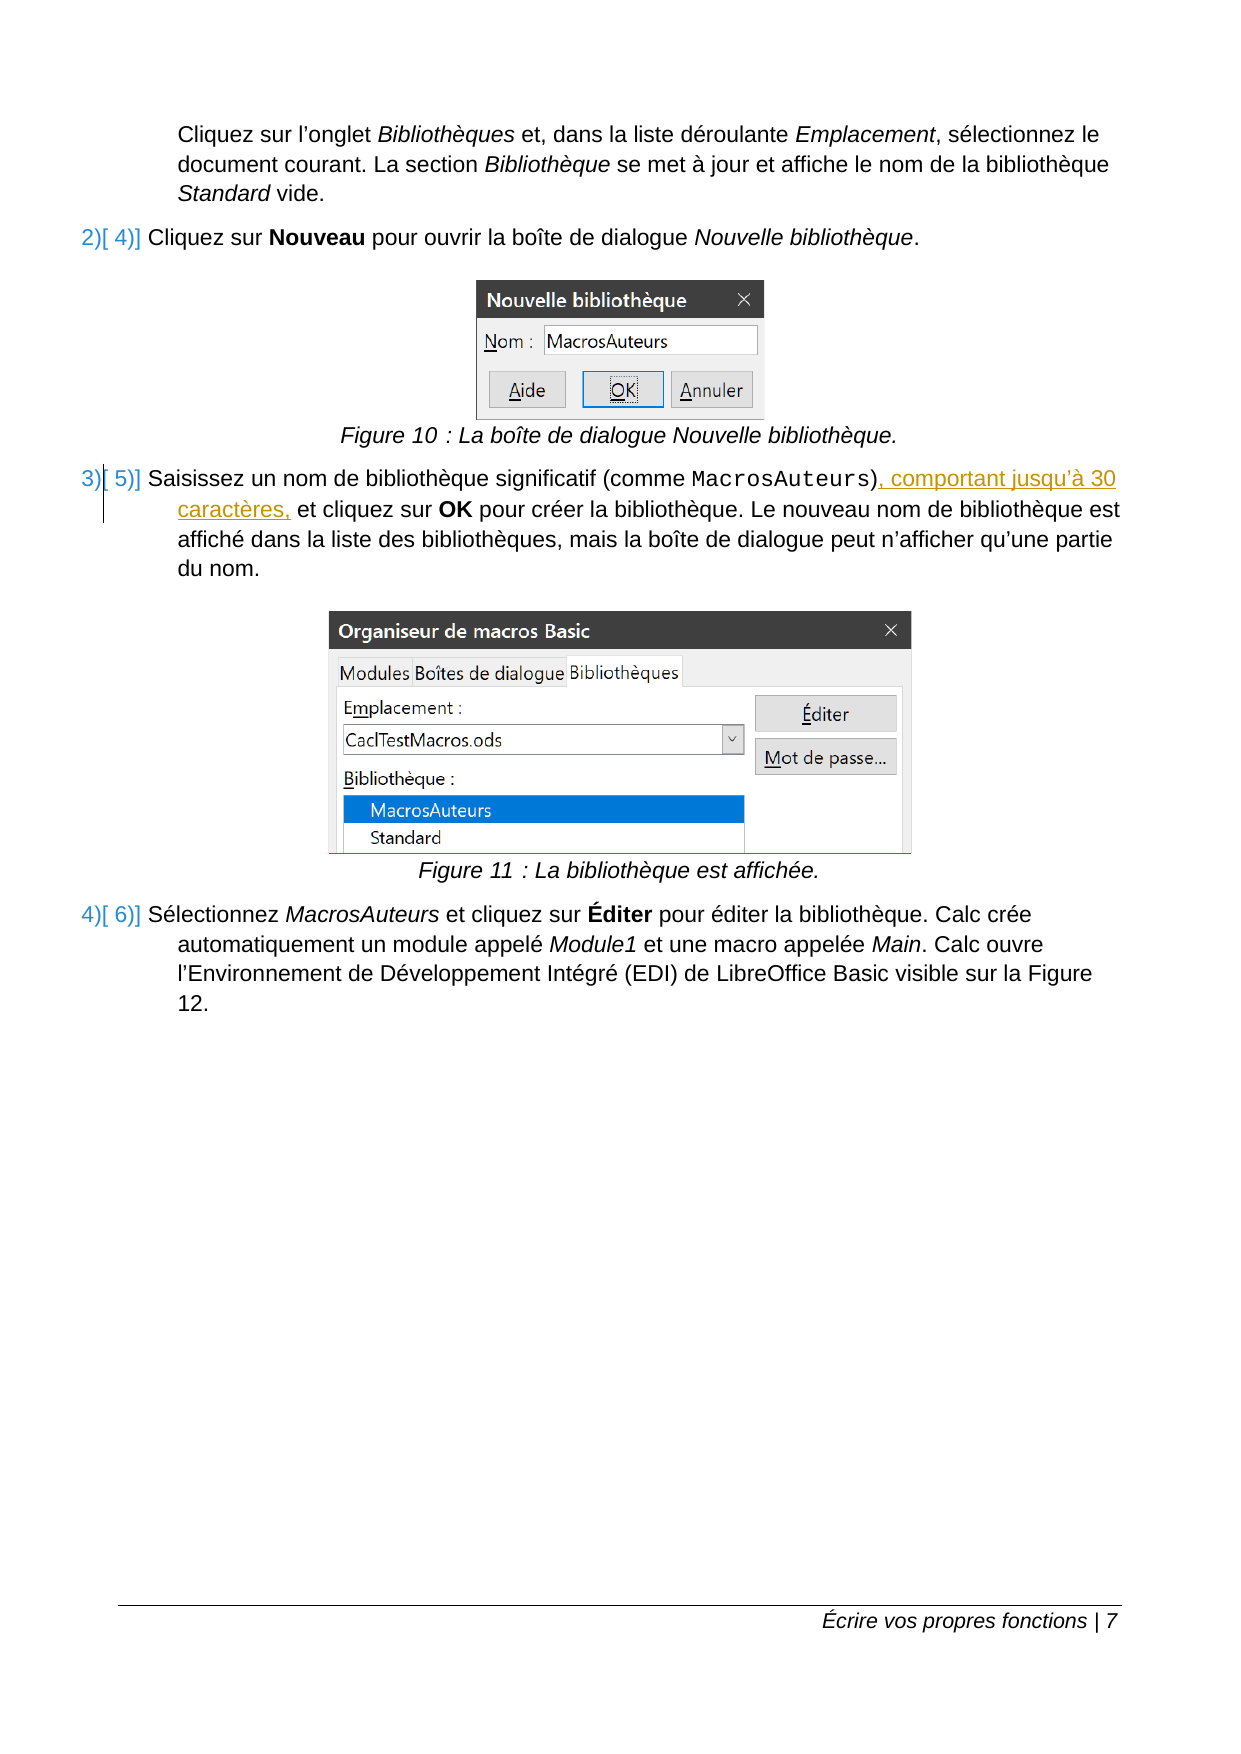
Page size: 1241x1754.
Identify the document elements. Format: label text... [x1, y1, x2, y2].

list Sélectionnez MacrosAuteurs et cliquez sur Éditer pour éditer la bibliothèque. Calc crée automatiquement un module appelé Module1 et une macro appelée Main. Calc ouvre l’Environnement de Développement Intégré (EDI) de LibreOffice Basic visible sur la Figure 12. [148, 898, 1122, 1016]
list Cliquez sur l’onglet Bibliothèques et, dans la liste déroulante Emplacement, sélectionnez le document courant. La section Bibliothèque se met à jour et affiche le nom de la bibliothèque Standard vide. [148, 118, 1122, 207]
text Figure 10 : La boîte de dialogue Nouvelle bibliothèque. [118, 419, 1122, 449]
picture [476, 280, 765, 420]
picture [328, 611, 912, 853]
text Figure 11 : La bibliothèque est affichée. [118, 854, 1122, 883]
list Cliquez sur Nouveau pour ouvrir la boîte de dialogue Nouvelle bibliothèque. [148, 221, 1122, 251]
list Saisissez un nom de bibliothèque significatif (comme MacrosAuteurs), comportant jusqu’à 30 caractères, et cliquez sur OK pour créer la bibliothèque. Le nouveau nom de bibliothèque est affiché dans la liste des bibliothèques, mais la boîte de dialogue peut n’afficher qu’une partie du nom. [148, 464, 1122, 582]
